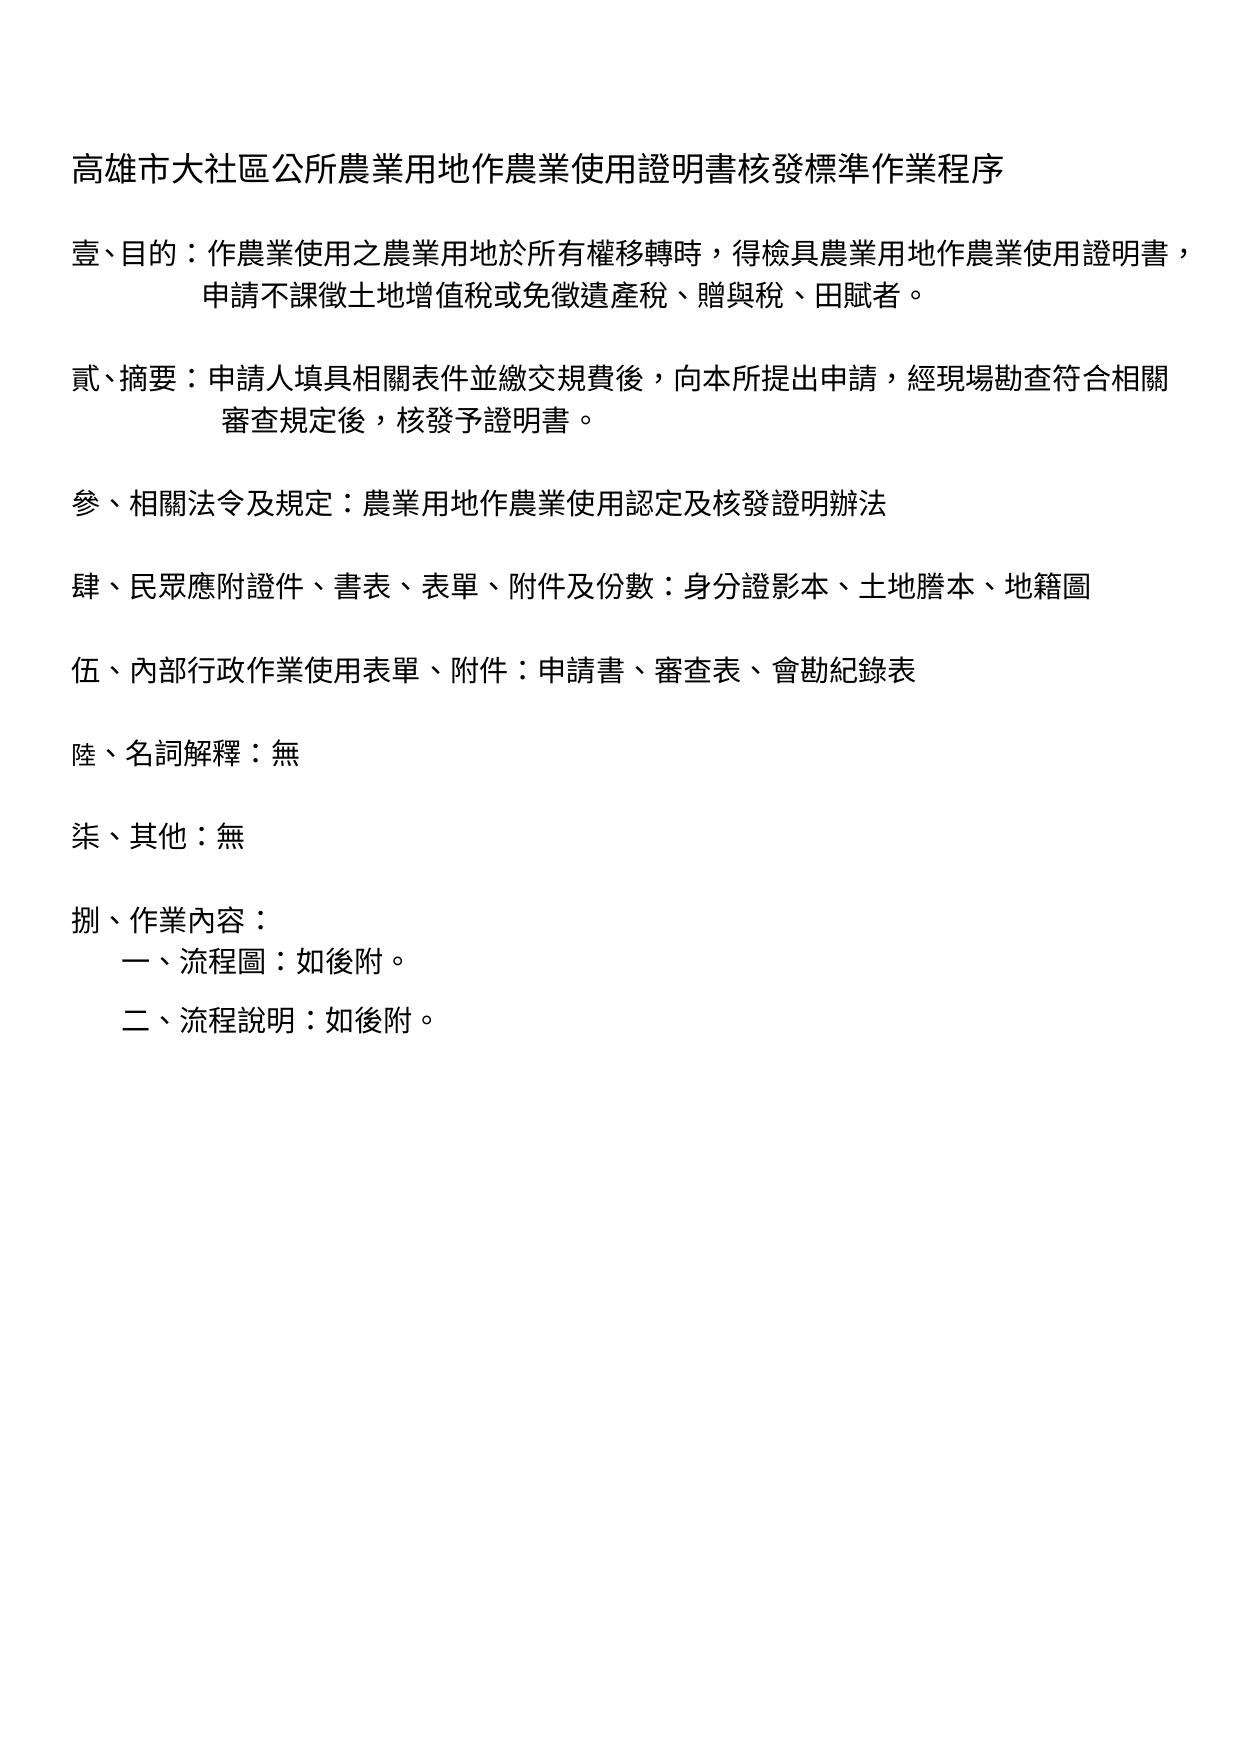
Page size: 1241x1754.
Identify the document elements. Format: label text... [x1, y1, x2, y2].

text 肆、民眾應附證件、書表、表單、附件及份數：身分證影本、土地謄本、地籍圖 [71, 564, 1169, 606]
text 壹、目的：作農業使用之農業用地於所有權移轉時，得檢具農業用地作農業使用證明書， [71, 231, 1169, 273]
text 陸、名詞解釋：無 [71, 731, 1169, 773]
text 貳、摘要：申請人填具相關表件並繳交規費後，向本所提出申請，經現場勘查符合相關審查規定後，核發予證明書。 [71, 356, 1169, 439]
text 柒、其他：無 [71, 814, 1169, 856]
text 參、相關法令及規定：農業用地作農業使用認定及核發證明辦法 [71, 481, 1169, 523]
text 二、流程說明：如後附。 [121, 981, 1169, 1056]
text 高雄市大社區公所農業用地作農業使用證明書核發標準作業程序 [71, 148, 1169, 189]
text 伍、內部行政作業使用表單、附件：申請書、審查表、會勘紀錄表 [71, 648, 1169, 689]
text 申請不課徵土地增值稅或免徵遺產稅、贈與稅、田賦者。 [201, 273, 1169, 314]
text 捌、作業內容： [71, 898, 1169, 939]
text 一、流程圖：如後附。 [121, 939, 1169, 981]
